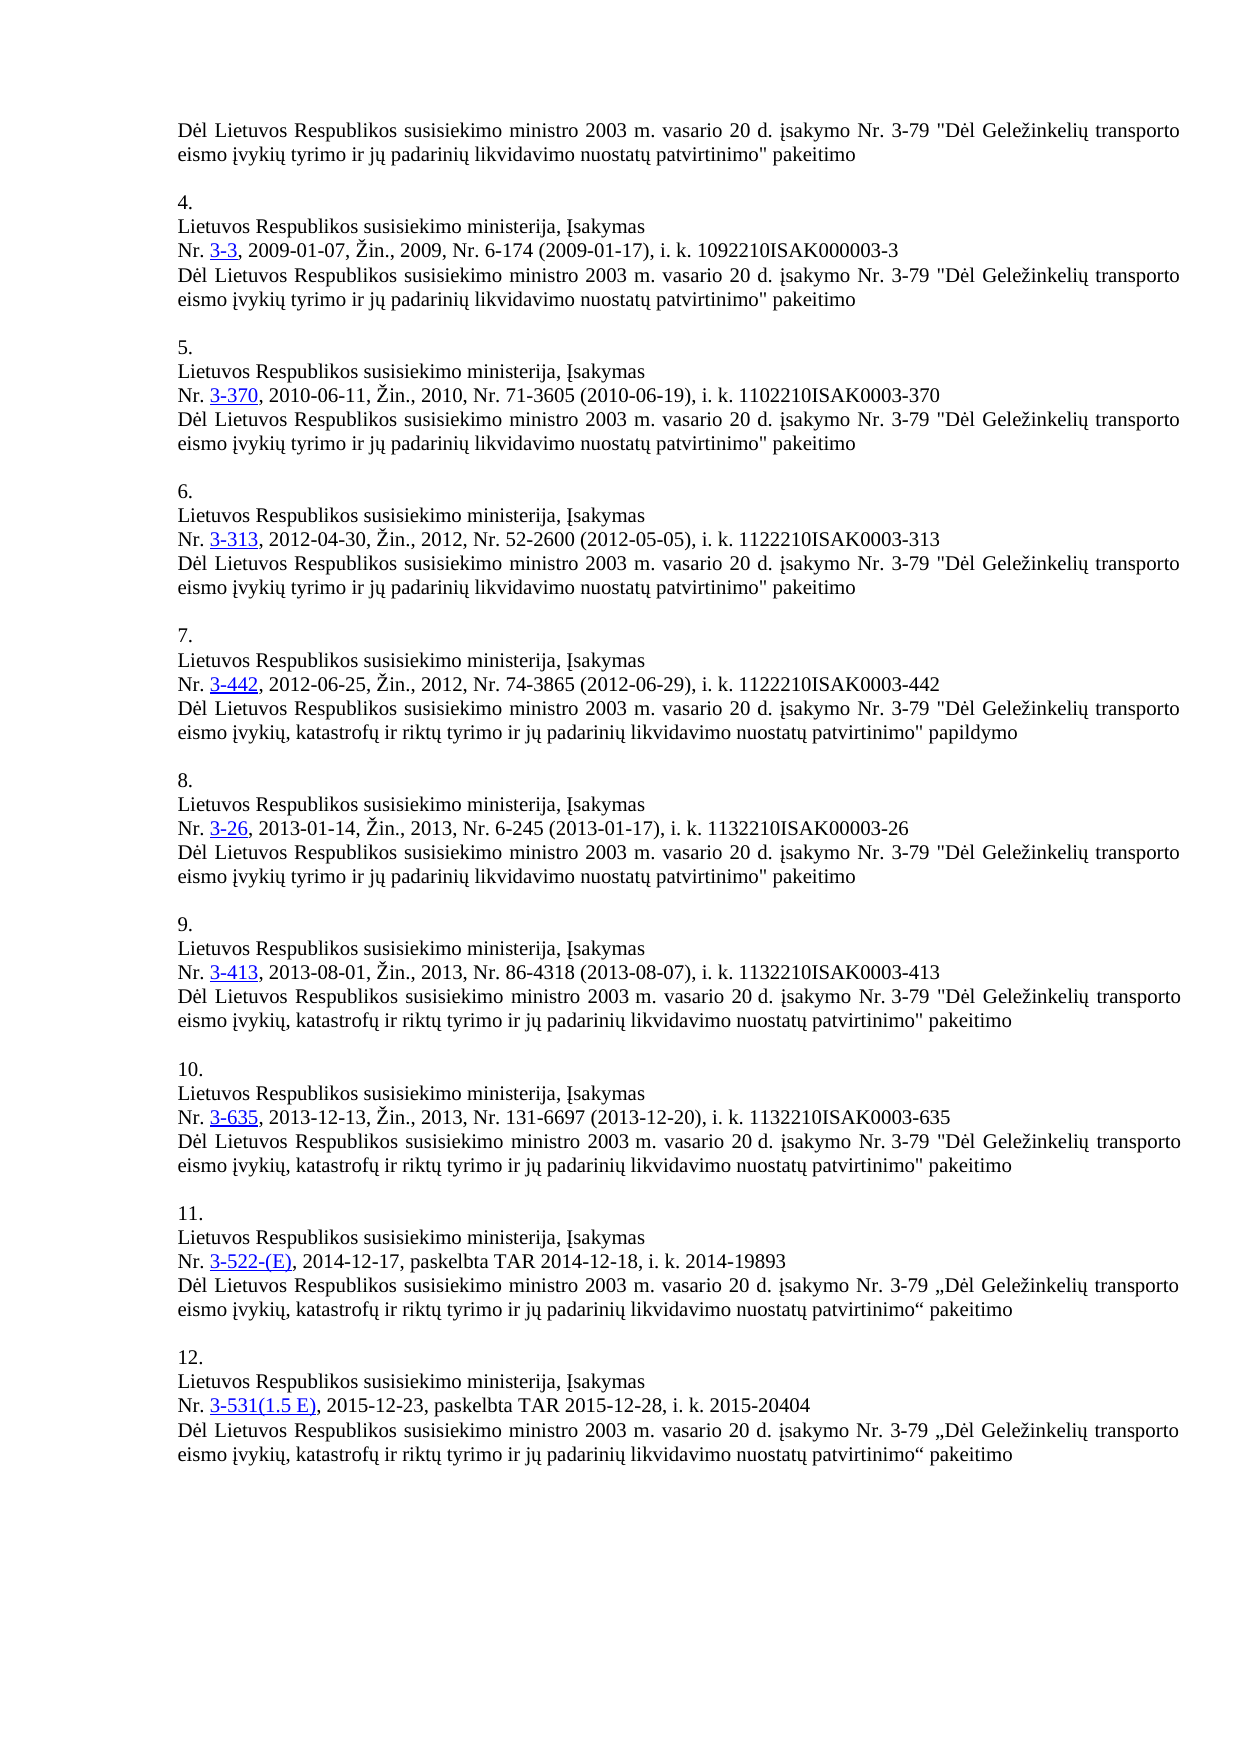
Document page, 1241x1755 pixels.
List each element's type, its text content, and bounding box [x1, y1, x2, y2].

text Lietuvos Respublikos susisiekimo ministerija, Įsakymas [177, 503, 1181, 527]
text Lietuvos Respublikos susisiekimo ministerija, Įsakymas [177, 792, 1181, 816]
text Lietuvos Respublikos susisiekimo ministerija, Įsakymas [177, 214, 1181, 238]
text Nr. 3-531(1.5 E), 2015-12-23, paskelbta TAR 2015-12-28, i. k. 2015-20404 [177, 1393, 1181, 1417]
text 9. [177, 912, 1181, 936]
text 5. [177, 335, 1181, 359]
text Dėl Lietuvos Respublikos susisiekimo ministro 2003 m. vasario 20 d. įsakymo Nr. 3-79 „Dėl Geležinkelių transporto eismo įvykių, katastrofų ir riktų tyrimo ir jų padarinių likvidavimo nuostatų patvirtinimo“ pakeitimo [177, 1417, 1181, 1466]
text 11. [177, 1201, 1181, 1225]
text Dėl Lietuvos Respublikos susisiekimo ministro 2003 m. vasario 20 d. įsakymo Nr. 3-79 "Dėl Geležinkelių transporto eismo įvykių tyrimo ir jų padarinių likvidavimo nuostatų patvirtinimo" pakeitimo [177, 118, 1181, 166]
text Nr. 3-413, 2013-08-01, Žin., 2013, Nr. 86-4318 (2013-08-07), i. k. 1132210ISAK0003-413 [177, 960, 1181, 984]
text Dėl Lietuvos Respublikos susisiekimo ministro 2003 m. vasario 20 d. įsakymo Nr. 3-79 „Dėl Geležinkelių transporto eismo įvykių, katastrofų ir riktų tyrimo ir jų padarinių likvidavimo nuostatų patvirtinimo“ pakeitimo [177, 1273, 1181, 1321]
text Dėl Lietuvos Respublikos susisiekimo ministro 2003 m. vasario 20 d. įsakymo Nr. 3-79 "Dėl Geležinkelių transporto eismo įvykių tyrimo ir jų padarinių likvidavimo nuostatų patvirtinimo" pakeitimo [177, 551, 1181, 599]
text Lietuvos Respublikos susisiekimo ministerija, Įsakymas [177, 1369, 1181, 1393]
text Lietuvos Respublikos susisiekimo ministerija, Įsakymas [177, 647, 1181, 672]
text Lietuvos Respublikos susisiekimo ministerija, Įsakymas [177, 359, 1181, 383]
text Nr. 3-26, 2013-01-14, Žin., 2013, Nr. 6-245 (2013-01-17), i. k. 1132210ISAK00003-26 [177, 816, 1181, 840]
text Lietuvos Respublikos susisiekimo ministerija, Įsakymas [177, 1081, 1181, 1105]
text Dėl Lietuvos Respublikos susisiekimo ministro 2003 m. vasario 20 d. įsakymo Nr. 3-79 "Dėl Geležinkelių transporto eismo įvykių, katastrofų ir riktų tyrimo ir jų padarinių likvidavimo nuostatų patvirtinimo" papildymo [177, 696, 1181, 744]
text Dėl Lietuvos Respublikos susisiekimo ministro 2003 m. vasario 20 d. įsakymo Nr. 3-79 "Dėl Geležinkelių transporto eismo įvykių, katastrofų ir riktų tyrimo ir jų padarinių likvidavimo nuostatų patvirtinimo" pakeitimo [177, 984, 1181, 1032]
text Nr. 3-635, 2013-12-13, Žin., 2013, Nr. 131-6697 (2013-12-20), i. k. 1132210ISAK0003-635 [177, 1105, 1181, 1129]
text 4. [177, 190, 1181, 214]
text Dėl Lietuvos Respublikos susisiekimo ministro 2003 m. vasario 20 d. įsakymo Nr. 3-79 "Dėl Geležinkelių transporto eismo įvykių, katastrofų ir riktų tyrimo ir jų padarinių likvidavimo nuostatų patvirtinimo" pakeitimo [177, 1129, 1181, 1177]
text Dėl Lietuvos Respublikos susisiekimo ministro 2003 m. vasario 20 d. įsakymo Nr. 3-79 "Dėl Geležinkelių transporto eismo įvykių tyrimo ir jų padarinių likvidavimo nuostatų patvirtinimo" pakeitimo [177, 840, 1181, 888]
text 7. [177, 623, 1181, 647]
text Lietuvos Respublikos susisiekimo ministerija, Įsakymas [177, 1225, 1181, 1249]
text Dėl Lietuvos Respublikos susisiekimo ministro 2003 m. vasario 20 d. įsakymo Nr. 3-79 "Dėl Geležinkelių transporto eismo įvykių tyrimo ir jų padarinių likvidavimo nuostatų patvirtinimo" pakeitimo [177, 262, 1181, 311]
text Nr. 3-370, 2010-06-11, Žin., 2010, Nr. 71-3605 (2010-06-19), i. k. 1102210ISAK0003-370 [177, 383, 1181, 407]
text 10. [177, 1057, 1181, 1081]
text Nr. 3-313, 2012-04-30, Žin., 2012, Nr. 52-2600 (2012-05-05), i. k. 1122210ISAK0003-313 [177, 527, 1181, 551]
text Nr. 3-442, 2012-06-25, Žin., 2012, Nr. 74-3865 (2012-06-29), i. k. 1122210ISAK0003-442 [177, 672, 1181, 696]
text 6. [177, 479, 1181, 503]
text Nr. 3-3, 2009-01-07, Žin., 2009, Nr. 6-174 (2009-01-17), i. k. 1092210ISAK000003-3 [177, 238, 1181, 262]
text 12. [177, 1345, 1181, 1369]
text Nr. 3-522-(E), 2014-12-17, paskelbta TAR 2014-12-18, i. k. 2014-19893 [177, 1249, 1181, 1273]
text Dėl Lietuvos Respublikos susisiekimo ministro 2003 m. vasario 20 d. įsakymo Nr. 3-79 "Dėl Geležinkelių transporto eismo įvykių tyrimo ir jų padarinių likvidavimo nuostatų patvirtinimo" pakeitimo [177, 407, 1181, 455]
text 8. [177, 768, 1181, 792]
text Lietuvos Respublikos susisiekimo ministerija, Įsakymas [177, 936, 1181, 960]
